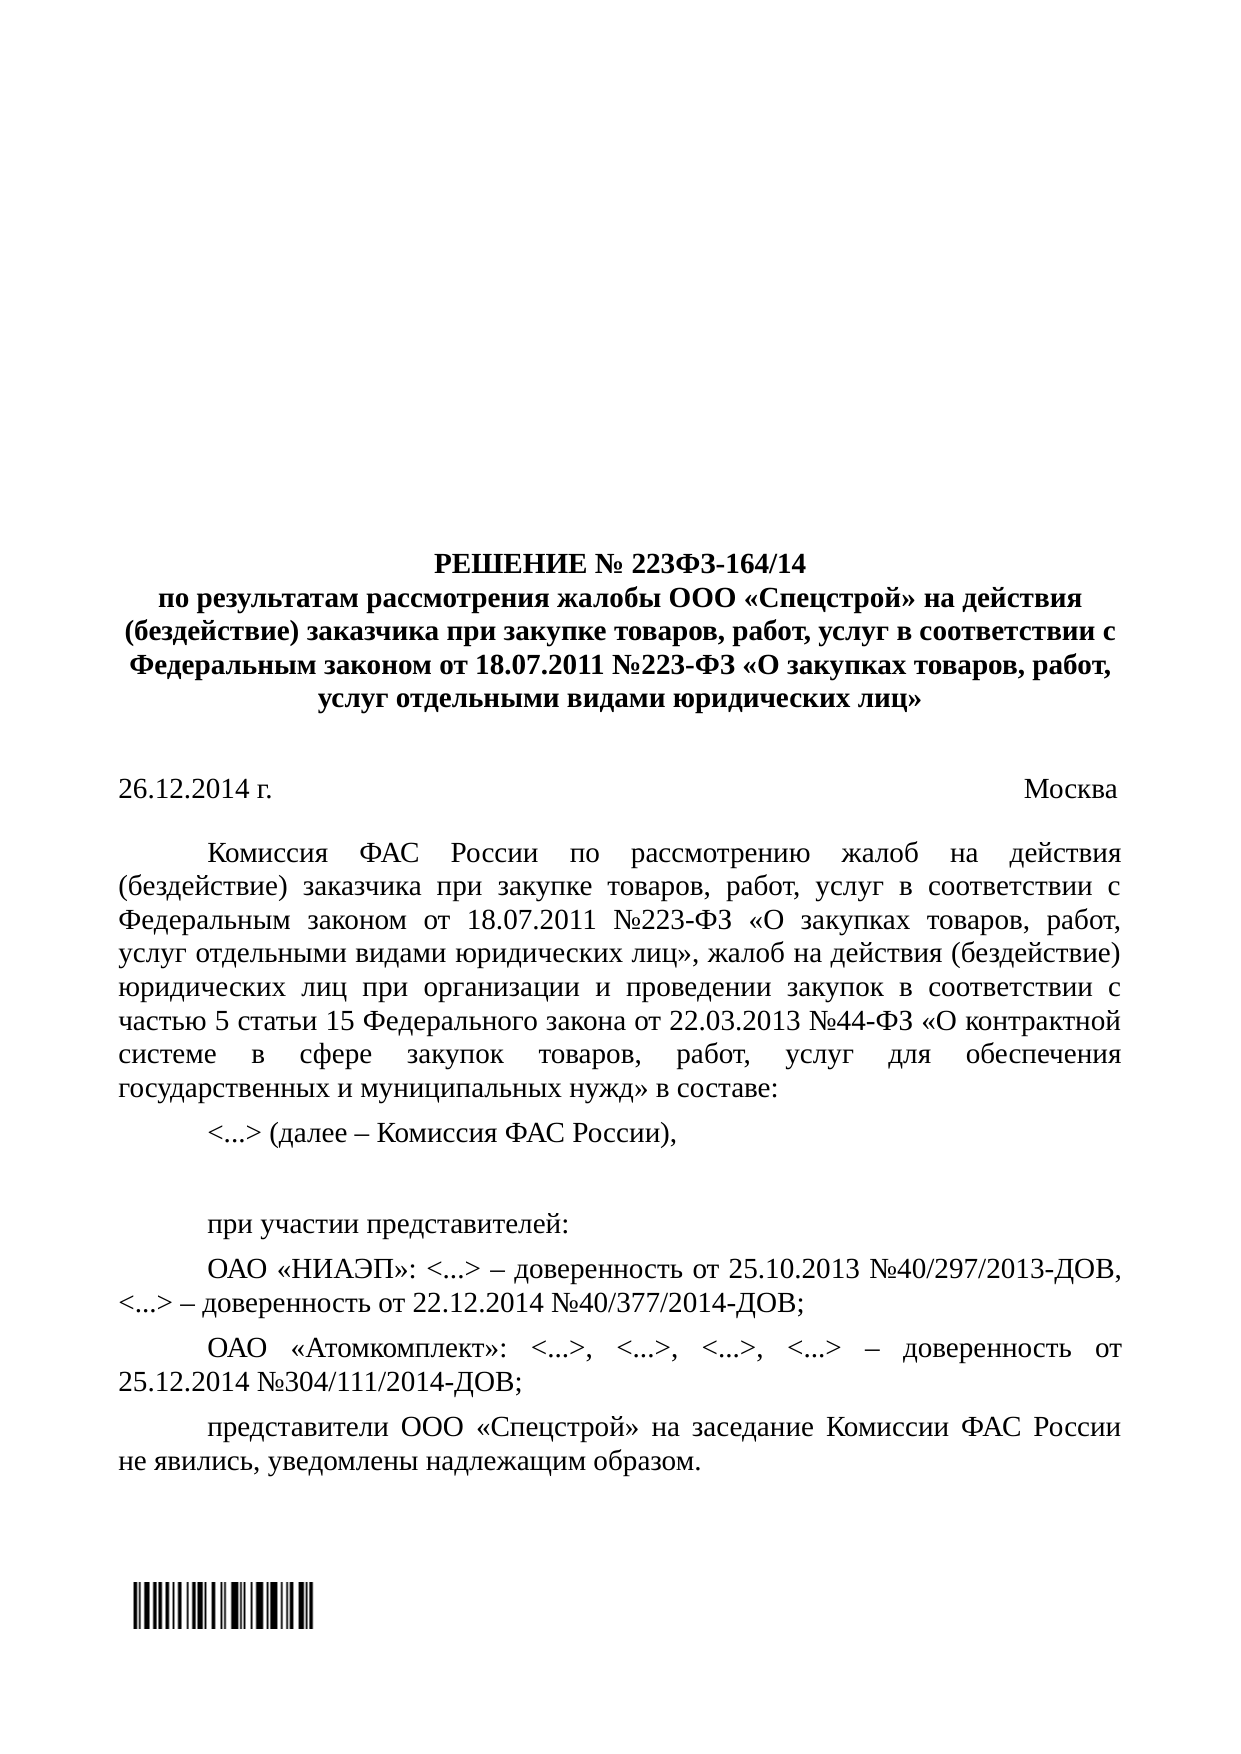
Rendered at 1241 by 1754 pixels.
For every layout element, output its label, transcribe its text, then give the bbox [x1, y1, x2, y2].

text РЕШЕНИЕ № 223ФЗ-164/14 [118, 546, 1122, 580]
text 26.12.2014 г. Москва [118, 771, 1122, 805]
text по результатам рассмотрения жалобы ООО «Спецстрой» на действия (бездействие) заказчика при закупке товаров, работ, услуг в соответствии с Федеральным законом от 18.07.2011 №223-ФЗ «О закупках товаров, работ, услуг отдельными видами юридических лиц» [118, 580, 1122, 714]
text ОАО «Атомкомплект»: <...>, <...>, <...>, <...> – доверенность от 25.12.2014 №304/111/2014-ДОВ; [118, 1330, 1122, 1397]
text при участии представителей: [118, 1206, 1122, 1239]
picture [118, 1582, 331, 1629]
text Комиссия ФАС России по рассмотрению жалоб на действия (бездействие) заказчика при закупке товаров, работ, услуг в соответствии с Федеральным законом от 18.07.2011 №223-ФЗ «О закупках товаров, работ, услуг отдельными видами юридических лиц», жалоб на действия (бездействие) юридических лиц при организации и проведении закупок в соответствии с частью 5 статьи 15 Федерального закона от 22.03.2013 №44-ФЗ «О контрактной системе в сфере закупок товаров, работ, услуг для обеспечения государственных и муниципальных нужд» в составе: [118, 835, 1122, 1103]
text представители ООО «Спецстрой» на заседание Комиссии ФАС России не явились, уведомлены надлежащим образом. [118, 1409, 1122, 1476]
text <...> (далее – Комиссия ФАС России), [118, 1115, 1122, 1149]
text ОАО «НИАЭП»: <...> – доверенность от 25.10.2013 №40/297/2013-ДОВ, <...> – доверенность от 22.12.2014 №40/377/2014-ДОВ; [118, 1251, 1122, 1318]
